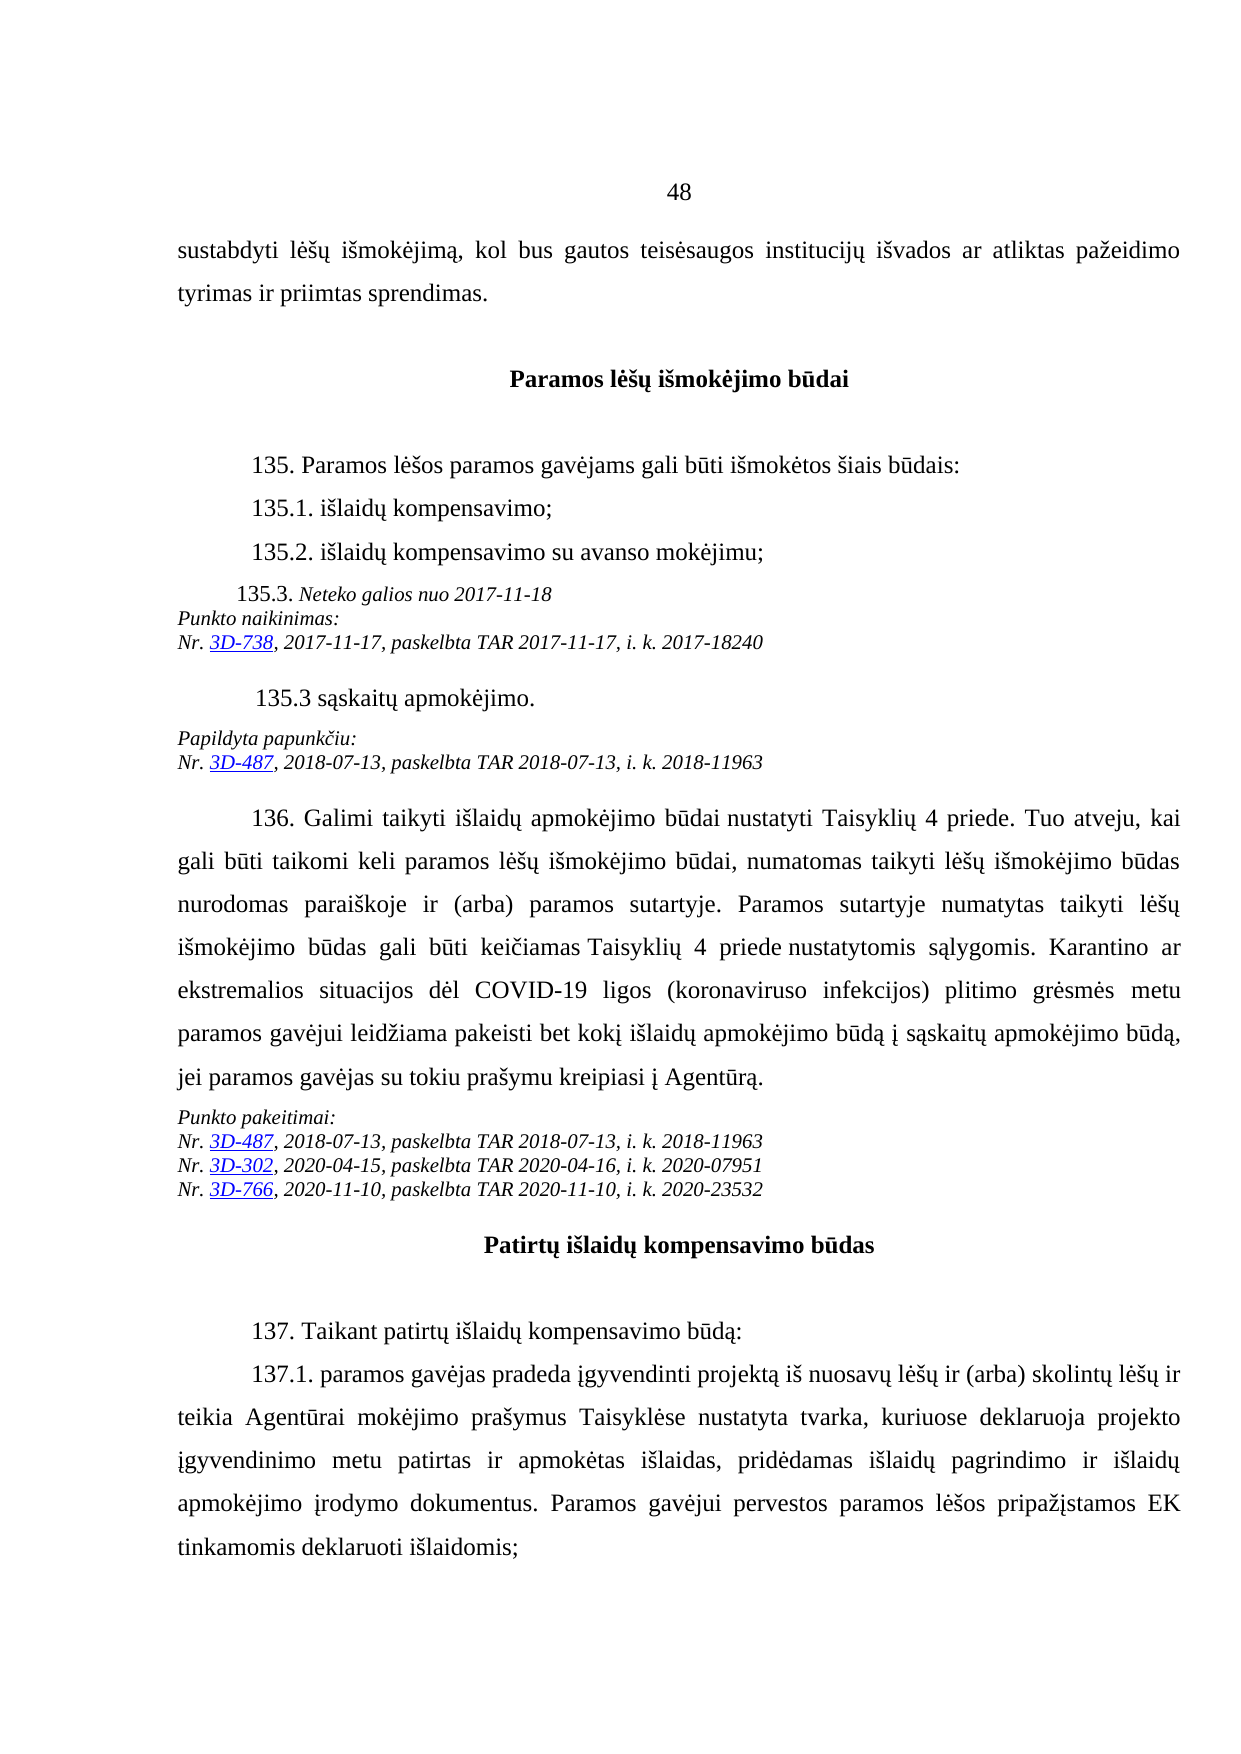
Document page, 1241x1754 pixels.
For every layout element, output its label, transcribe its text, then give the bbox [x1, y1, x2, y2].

text sustabdyti lėšų išmokėjimą, kol bus gautos teisėsaugos institucijų išvados ar atliktas pažeidimo tyrimas ir priimtas sprendimas. [177, 235, 1181, 307]
text Nr. 3D-738, 2017-11-17, paskelbta TAR 2017-11-17, i. k. 2017-18240 [177, 630, 1181, 654]
text Nr. 3D-766, 2020-11-10, paskelbta TAR 2020-11-10, i. k. 2020-23532 [177, 1177, 1181, 1201]
text 137.1. paramos gavėjas pradeda įgyvendinti projektą iš nuosavų lėšų ir (arba) skolintų lėšų ir teikia Agentūrai mokėjimo prašymus Taisyklėse nustatyta tvarka, kuriuose deklaruoja projekto įgyvendinimo metu patirtas ir apmokėtas išlaidas, pridėdamas išlaidų pagrindimo ir išlaidų apmokėjimo įrodymo dokumentus. Paramos gavėjui pervestos paramos lėšos pripažįstamos EK tinkamomis deklaruoti išlaidomis; [177, 1359, 1181, 1560]
text Punkto pakeitimai: [177, 1105, 1181, 1129]
text Nr. 3D-302, 2020-04-15, paskelbta TAR 2020-04-16, i. k. 2020-07951 [177, 1153, 1181, 1177]
text Punkto naikinimas: [177, 606, 1181, 630]
text 135.1. išlaidų kompensavimo; [236, 493, 1181, 522]
text 135. Paramos lėšos paramos gavėjams gali būti išmokėtos šiais būdais: [236, 450, 1181, 479]
text 136. Galimi taikyti išlaidų apmokėjimo būdai nustatyti Taisyklių 4 priede. Tuo atveju, kai gali būti taikomi keli paramos lėšų išmokėjimo būdai, numatomas taikyti lėšų išmokėjimo būdas nurodomas paraiškoje ir (arba) paramos sutartyje. Paramos sutartyje numatytas taikyti lėšų išmokėjimo būdas gali būti keičiamas Taisyklių 4 priede nustatytomis sąlygomis. Karantino ar ekstremalios situacijos dėl COVID-19 ligos (koronaviruso infekcijos) plitimo grėsmės metu paramos gavėjui leidžiama pakeisti bet kokį išlaidų apmokėjimo būdą į sąskaitų apmokėjimo būdą, jei paramos gavėjas su tokiu prašymu kreipiasi į Agentūrą. [177, 803, 1181, 1090]
text Patirtų išlaidų kompensavimo būdas [177, 1230, 1181, 1258]
text Nr. 3D-487, 2018-07-13, paskelbta TAR 2018-07-13, i. k. 2018-11963 [177, 750, 1181, 774]
text 135.3. Neteko galios nuo 2017-11-18 [177, 580, 1181, 606]
text Papildyta papunkčiu: [177, 726, 1181, 750]
text 137. Taikant patirtų išlaidų kompensavimo būdą: [236, 1316, 1181, 1345]
text 135.3 sąskaitų apmokėjimo. [177, 683, 1181, 712]
text Paramos lėšų išmokėjimo būdai [177, 364, 1181, 393]
text Nr. 3D-487, 2018-07-13, paskelbta TAR 2018-07-13, i. k. 2018-11963 [177, 1129, 1181, 1153]
text 135.2. išlaidų kompensavimo su avanso mokėjimu; [251, 537, 1181, 565]
